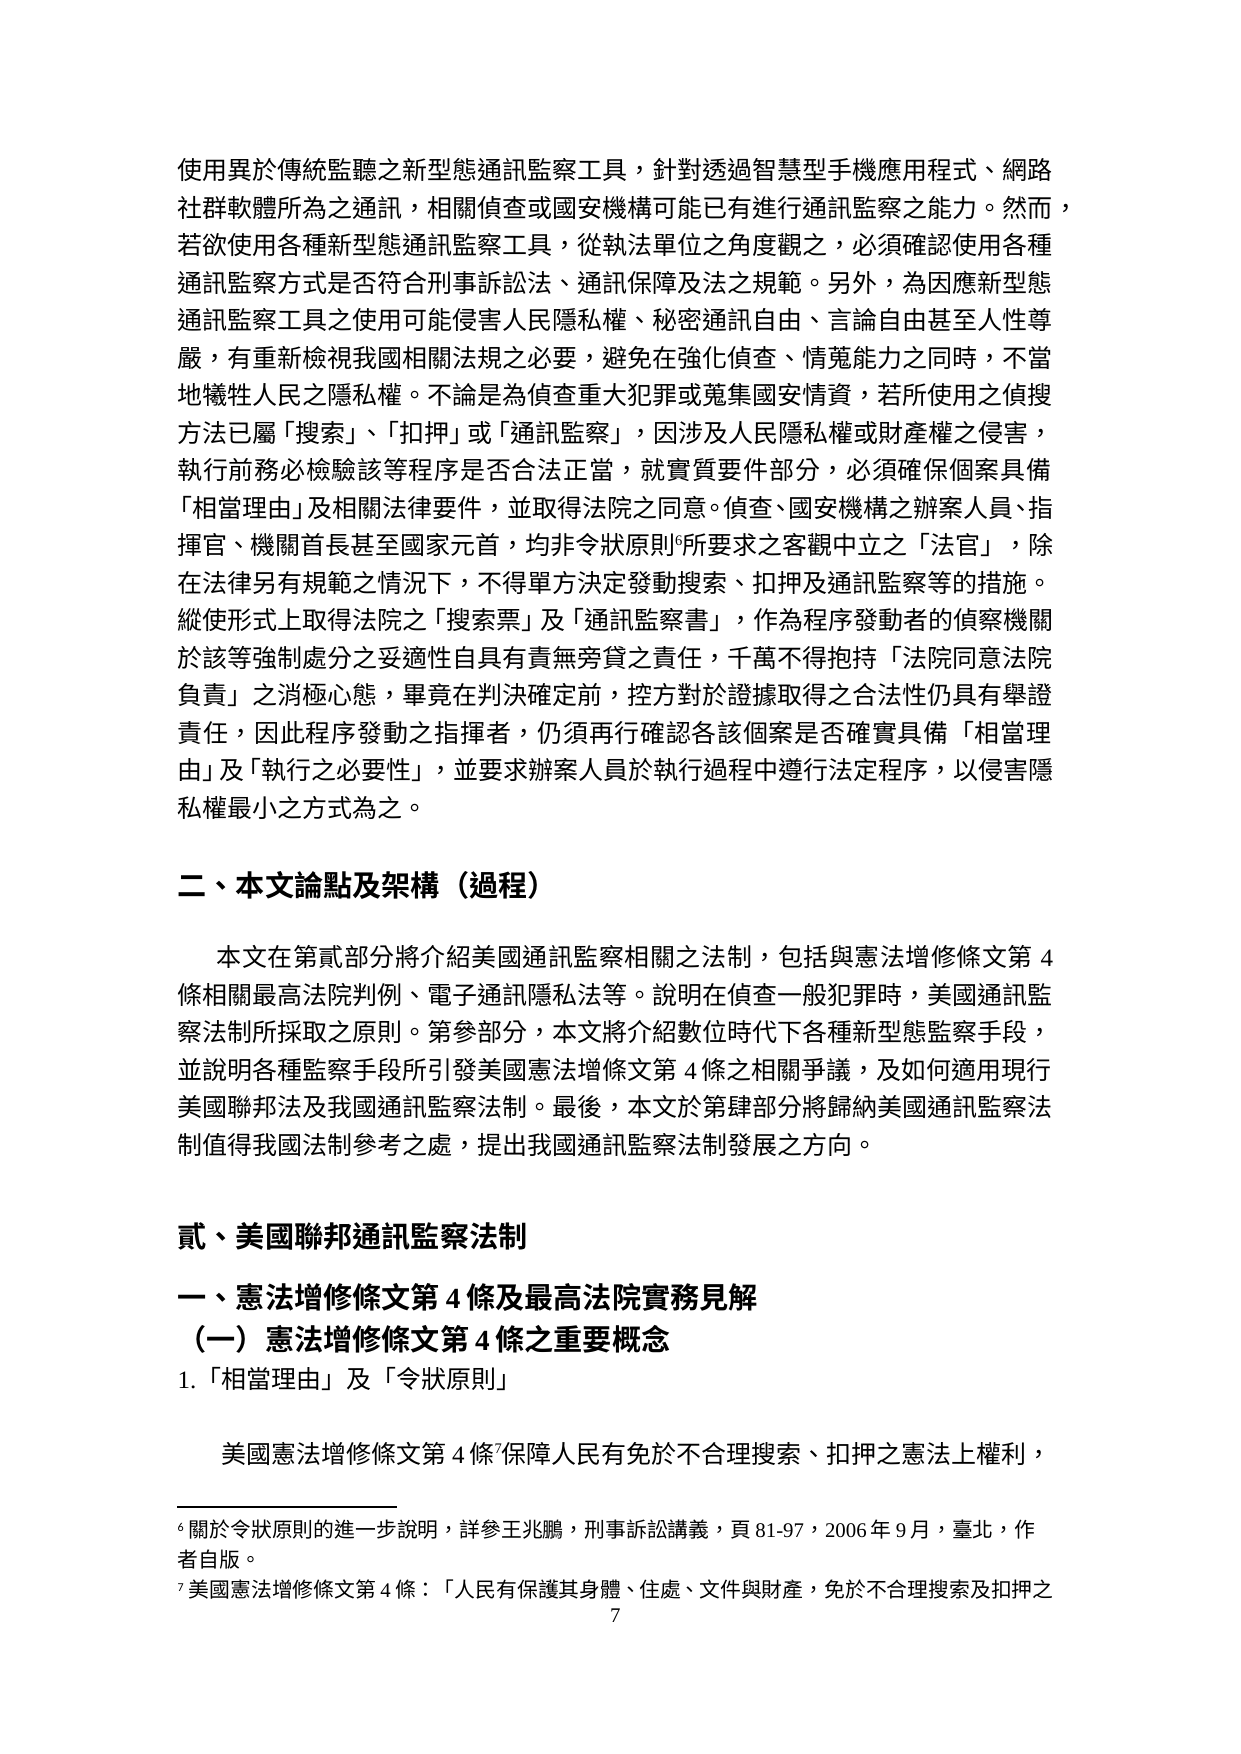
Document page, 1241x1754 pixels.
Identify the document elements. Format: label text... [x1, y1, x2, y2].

subtitle 二、本文論點及架構（過程） [177, 862, 1053, 905]
subtitle 一、憲法增修條文第4條及最高法院實務見解 [177, 1274, 1053, 1316]
subtitle （一）憲法增修條文第4條之重要概念 [177, 1316, 1053, 1359]
subtitle 貳、美國聯邦通訊監察法制 [177, 1213, 1053, 1255]
text 於該等強制處分之妥適性自具有責無旁貸之責任，千萬不得抱持「法院同意法院負責」之消極心態，畢竟在判決確定前，控方對於證據取得之合法性仍具有舉證責任，因此程序發動之指揮者，仍須再行確認各該個案是否確實具備「相當理由」及「執行之必要性」，並要求辦案人員於執行過程中遵行法定程序，以侵害隱私權最小之方式為之。 [177, 637, 1053, 825]
text 本文在第貳部分將介紹美國通訊監察相關之法制，包括與憲法增修條文第4條相關最高法院判例、電子通訊隱私法等。說明在偵查一般犯罪時，美國通訊監察法制所採取之原則。第參部分，本文將介紹數位時代下各種新型態監察手段，並說明各種監察手段所引發美國憲法增條文第4條之相關爭議，及如何適用現行美國聯邦法及我國通訊監察法制。最後，本文於第肆部分將歸納美國通訊監察法制值得我國法制參考之處，提出我國通訊監察法制發展之方向。 [177, 937, 1053, 1162]
text 美國憲法增修條文第4條保障人民有免於不合理搜索、扣押之憲法上權利， [177, 1434, 1053, 1471]
text 在科技日新月異的今日，不論是偵查刑事案件或獲取國家安全情報，均可能會使用異於傳統監聽之新型態通訊監察工具，針對透過智慧型手機應用程式、網路社群軟體所為之通訊，相關偵查或國安機構可能已有進行通訊監察之能力。然而，若欲使用各種新型態通訊監察工具，從執法單位之角度觀之，必須確認使用各種通訊監察方式是否符合刑事訴訟法、通訊保障及法之規範。另外，為因應新型態通訊監察工具之使用可能侵害人民隱私權、秘密通訊自由、言論自由甚至人性尊嚴，有重新檢視我國相關法規之必要，避免在強化偵查、情蒐能力之同時，不當地犧牲人民之隱私權。不論是為偵查重大犯罪或蒐集國安情資，若所使用之偵搜方法已屬「搜索」、「扣押」或「通訊監察」，因涉及人民隱私權或財產權之侵害，執行前務必檢驗該等程序是否合法正當，就實質要件部分，必須確保個案具備「相當理由」及相關法律要件，並取得法院之同意。偵查、國安機構之辦案人員、指揮官、機關首長甚至國家元首，均非令狀原則所要求之客觀中立之「法官」，除在法律另有規範之情況下，不得單方決定發動搜索、扣押及通訊監察等的措施。縱使形式上取得法院之「搜索票」及「通訊監察書」，作為程序發動者的偵察機關 [177, 150, 1053, 637]
text 1.「相當理由」及「令狀原則」 [177, 1359, 1053, 1396]
text 美國憲法增修條文第4條：「人民有保護其身體、住處、文件與財產，免於不合理搜索及扣押之 [177, 1574, 1053, 1604]
text 關於令狀原則的進一步說明，詳參王兆鵬，刑事訴訟講義，頁81-97，2006年9月，臺北，作者自版。 [177, 1513, 1053, 1574]
